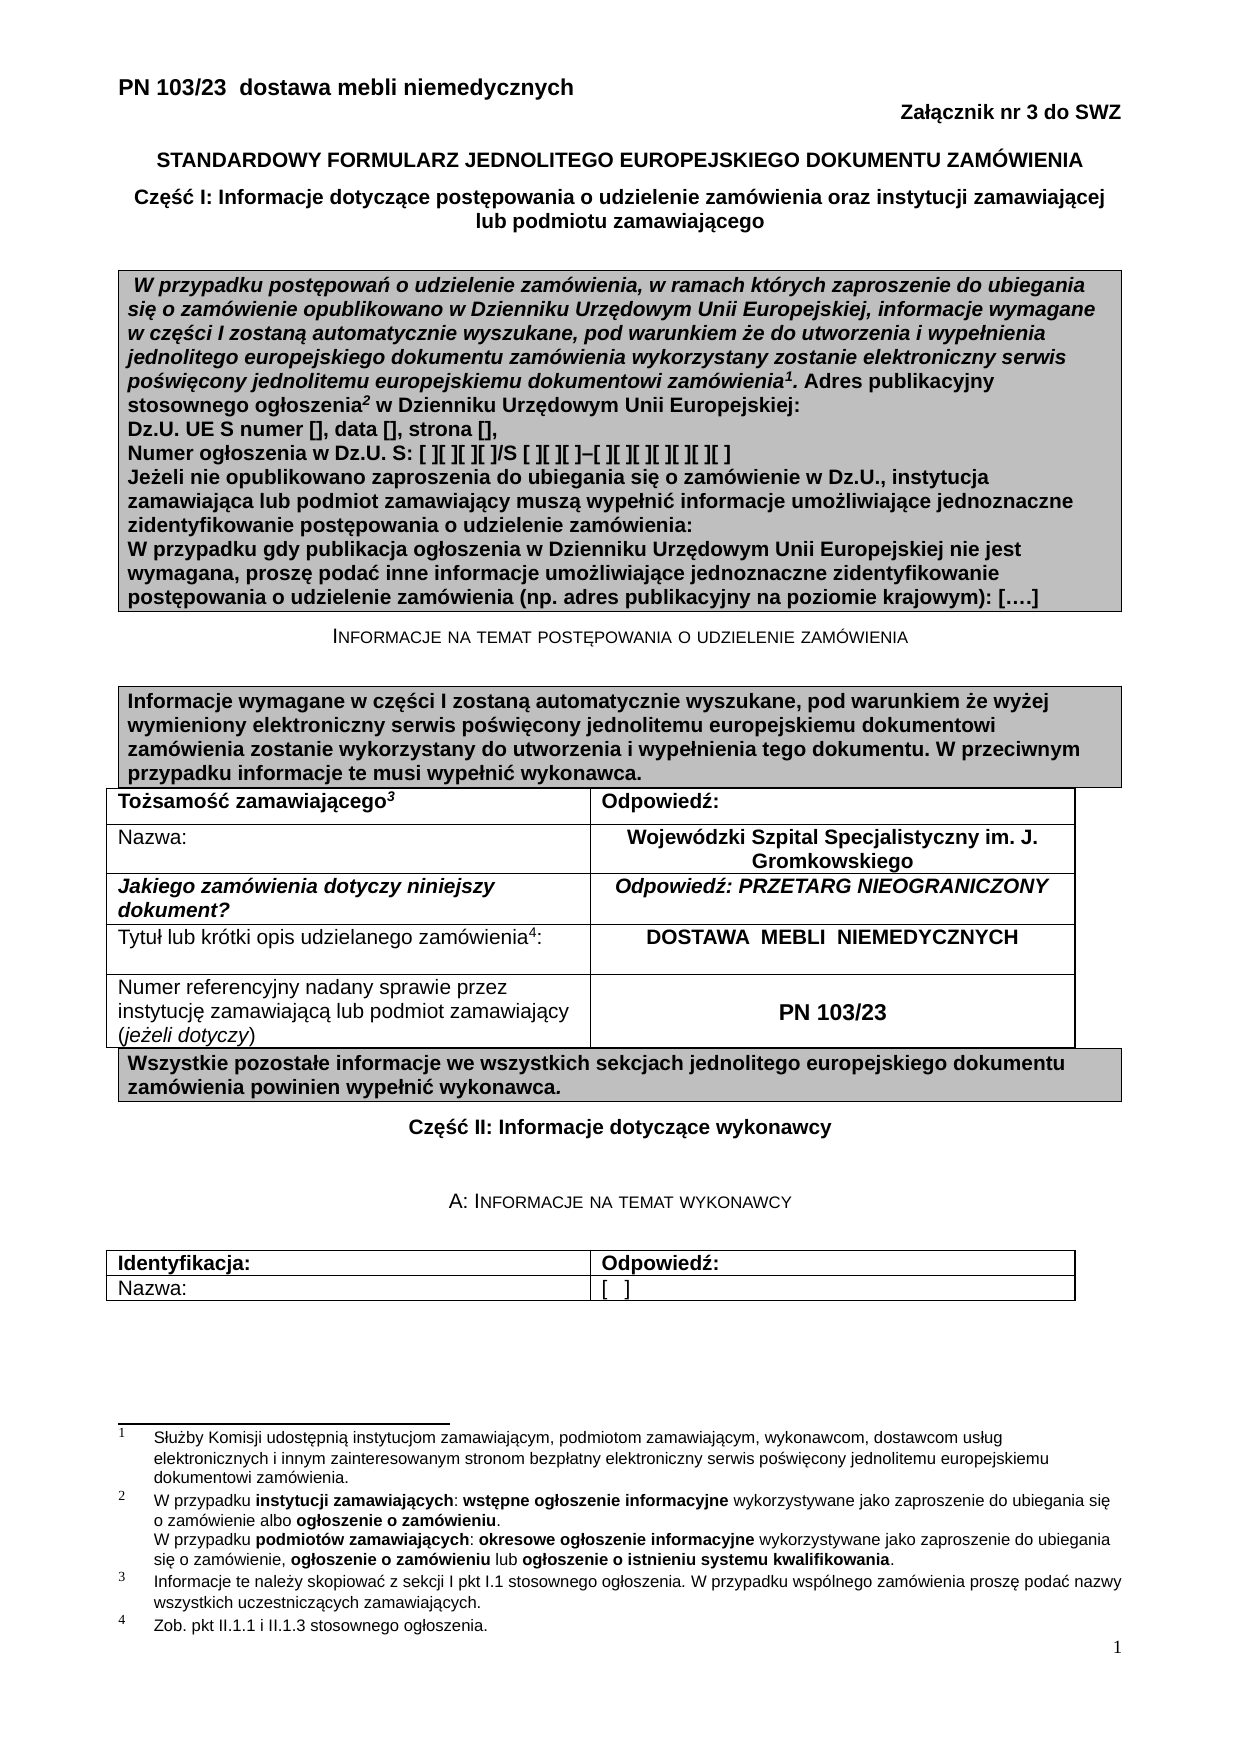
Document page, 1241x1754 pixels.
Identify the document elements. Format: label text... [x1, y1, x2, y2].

text W przypadku postępowań o udzielenie zamówienia, w ramach których zaproszenie do ubiegania się o zamówienie opublikowano w Dzienniku Urzędowym Unii Europejskiej, informacje wymagane w części I zostaną automatycznie wyszukane, pod warunkiem że do utworzenia i wypełnienia jednolitego europejskiego dokumentu zamówienia wykorzystany zostanie elektroniczny serwis poświęcony jednolitemu europejskiemu dokumentowi zamówienia. Adres publikacyjny stosownego ogłoszenia w Dzienniku Urzędowym Unii Europejskiej: [119, 271, 1121, 414]
title Część I: Informacje dotyczące postępowania o udzielenie zamówienia oraz instytucji zamawiającej lub podmiotu zamawiającego [118, 184, 1122, 232]
table_cell Nazwa: [107, 825, 590, 873]
table_cell Tytuł lub krótki opis udzielanego zamówienia: [107, 925, 590, 974]
text W przypadku gdy publikacja ogłoszenia w Dzienniku Urzędowym Unii Europejskiej nie jest wymagana, proszę podać inne informacje umożliwiające jednoznaczne zidentyfikowanie postępowania o udzielenie zamówienia (np. adres publikacyjny na poziomie krajowym): [….] [119, 533, 1121, 611]
table_cell [ ] [591, 1276, 1074, 1300]
table_cell Jakiego zamówienia dotyczy niniejszy dokument? [107, 874, 590, 923]
table_header Odpowiedź: [591, 1251, 1074, 1275]
text Standardowy formularz jednolitego europejskiego dokumentu zamówienia [118, 148, 1122, 172]
text Służby Komisji udostępnią instytucjom zamawiającym, podmiotom zamawiającym, wykonawcom, dostawcom usług elektronicznych i innym zainteresowanym stronom bezpłatny elektroniczny serwis poświęcony jednolitemu europejskiemu dokumentowi zamówienia. [118, 1424, 1122, 1487]
text W przypadku instytucji zamawiających: wstępne ogłoszenie informacyjne wykorzystywane jako zaproszenie do ubiegania się o zamówienie albo ogłoszenie o zamówieniu. W przypadku podmiotów zamawiających: okresowe ogłoszenie informacyjne wykorzystywane jako zaproszenie do ubiegania się o zamówienie, ogłoszenie o zamówieniu lub ogłoszenie o istnieniu systemu kwalifikowania. [118, 1487, 1122, 1568]
title Informacje na temat postępowania o udzielenie zamówienia [118, 624, 1122, 648]
table_cell PN 103/23 [591, 975, 1074, 1047]
text Wszystkie pozostałe informacje we wszystkich sekcjach jednolitego europejskiego dokumentu zamówienia powinien wypełnić wykonawca. [119, 1049, 1121, 1101]
text Informacje wymagane w części I zostaną automatycznie wyszukane, pod warunkiem że wyżej wymieniony elektroniczny serwis poświęcony jednolitemu europejskiemu dokumentowi zamówienia zostanie wykorzystany do utworzenia i wypełnienia tego dokumentu. W przeciwnym przypadku informacje te musi wypełnić wykonawca. [119, 687, 1121, 787]
table_header Identyfikacja: [107, 1251, 590, 1275]
text Jeżeli nie opublikowano zaproszenia do ubiegania się o zamówienie w Dz.U., instytucja zamawiająca lub podmiot zamawiający muszą wypełnić informacje umożliwiające jednoznaczne zidentyfikowanie postępowania o udzielenie zamówienia: [119, 462, 1121, 533]
table_header Tożsamość zamawiającego [107, 789, 590, 824]
table_cell Numer referencyjny nadany sprawie przez instytucję zamawiającą lub podmiot zamawiający (jeżeli dotyczy) [107, 975, 590, 1047]
title Część II: Informacje dotyczące wykonawcy [118, 1114, 1122, 1138]
table_cell Odpowiedź: PRZETARG NIEOGRANICZONY [591, 874, 1074, 923]
table_cell DOSTAWA MEBLI NIEMEDYCZNYCH [591, 925, 1074, 974]
table_header Odpowiedź: [591, 789, 1074, 824]
title A: Informacje na temat wykonawcy [118, 1188, 1122, 1212]
text Dz.U. UE S numer [], data [], strona [], [119, 414, 1121, 438]
table_cell Nazwa: [107, 1276, 590, 1300]
table_cell Wojewódzki Szpital Specjalistyczny im. J. Gromkowskiego [591, 825, 1074, 873]
text Numer ogłoszenia w Dz.U. S: [ ][ ][ ][ ]/S [ ][ ][ ]–[ ][ ][ ][ ][ ][ ][ ] [119, 438, 1121, 462]
